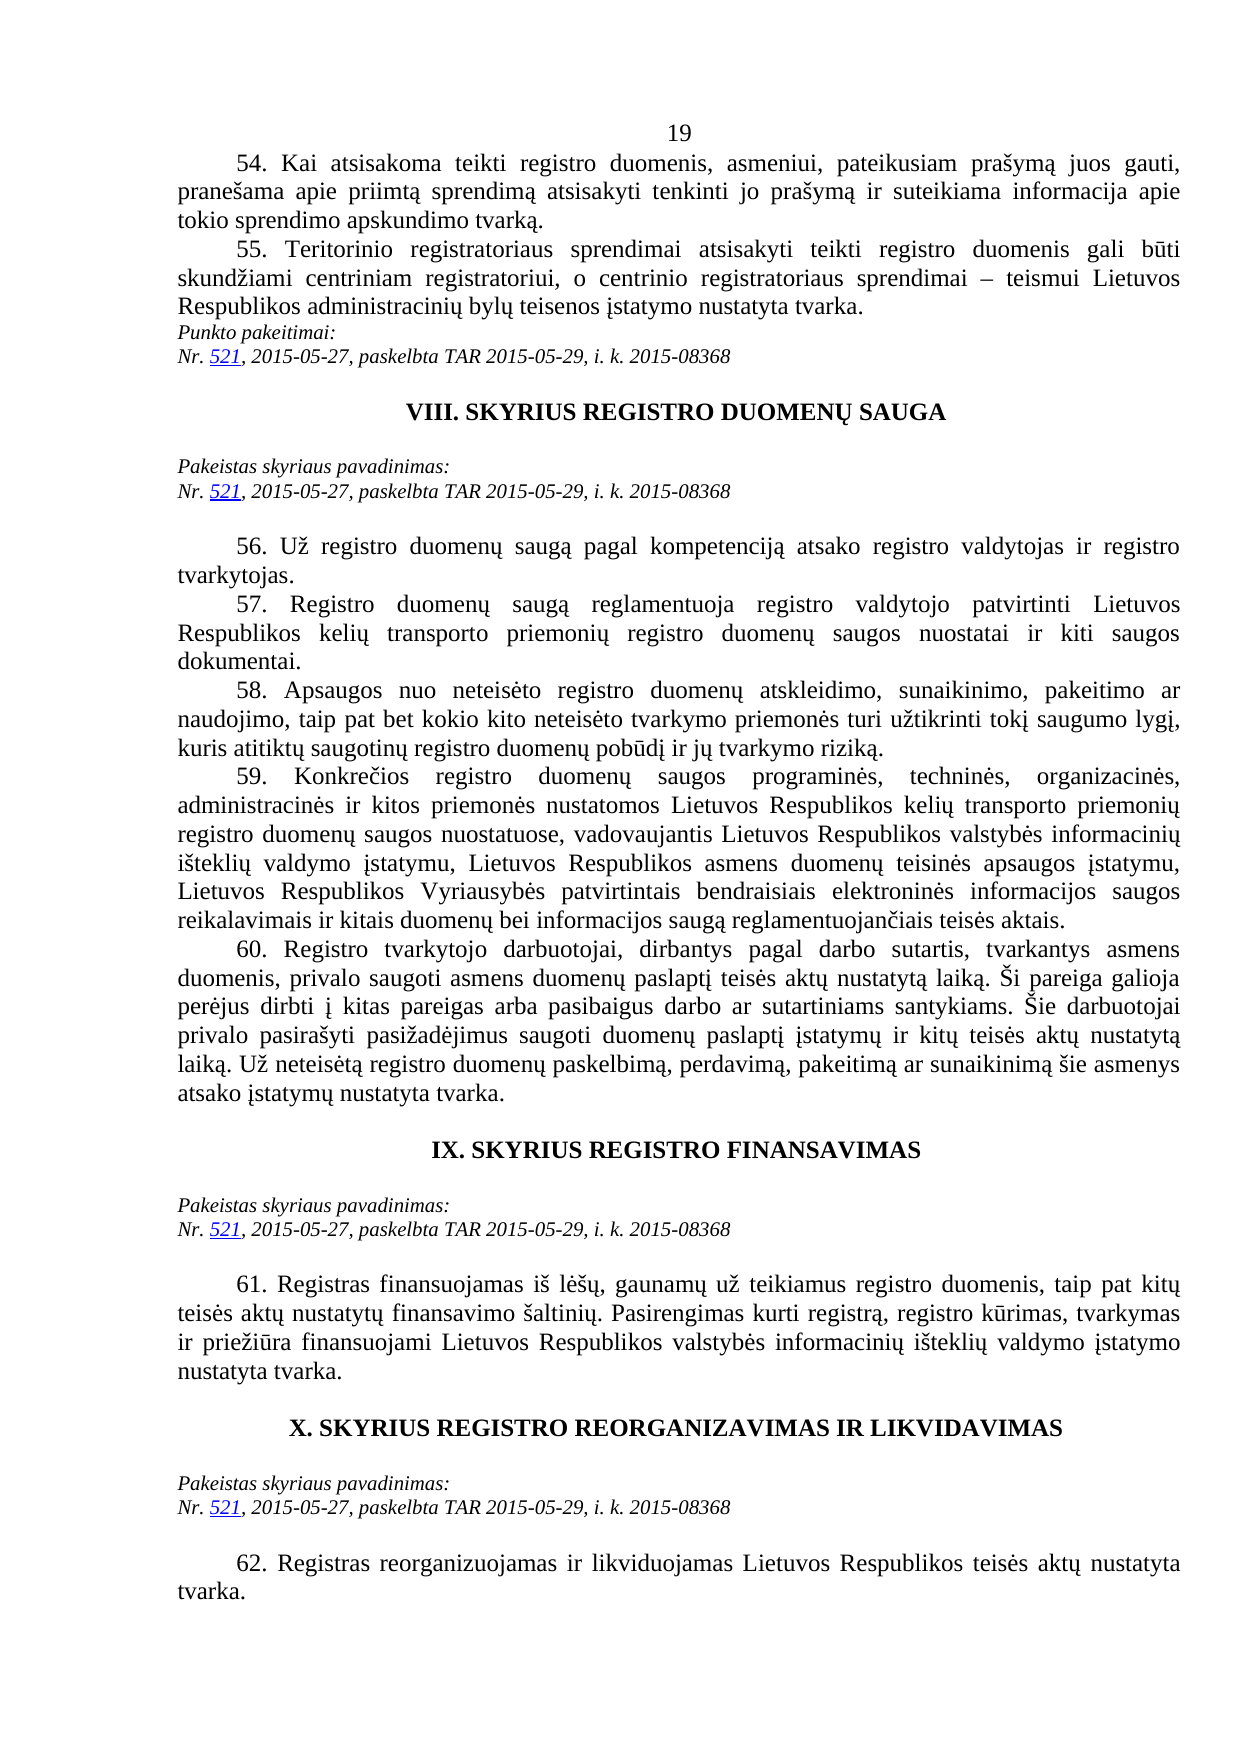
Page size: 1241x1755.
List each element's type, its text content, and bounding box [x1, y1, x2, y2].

text Punkto pakeitimai: [177, 320, 1181, 344]
text VIII. SKYRIUS REGISTRO DUOMENŲ SAUGA [177, 397, 1181, 426]
text Pakeistas skyriaus pavadinimas: [177, 1471, 1181, 1495]
text 60. Registro tvarkytojo darbuotojai, dirbantys pagal darbo sutartis, tvarkantys asmens duomenis, privalo saugoti asmens duomenų paslaptį teisės aktų nustatytą laiką. Ši pareiga galioja perėjus dirbti į kitas pareigas arba pasibaigus darbo ar sutartiniams santykiams. Šie darbuotojai privalo pasirašyti pasižadėjimus saugoti duomenų paslaptį įstatymų ir kitų teisės aktų nustatytą laiką. Už neteisėtą registro duomenų paskelbimą, perdavimą, pakeitimą ar sunaikinimą šie asmenys atsako įstatymų nustatyta tvarka. [177, 934, 1181, 1106]
text 57. Registro duomenų saugą reglamentuoja registro valdytojo patvirtinti Lietuvos Respublikos kelių transporto priemonių registro duomenų saugos nuostatai ir kiti saugos dokumentai. [177, 589, 1181, 675]
text 59. Konkrečios registro duomenų saugos programinės, techninės, organizacinės, administracinės ir kitos priemonės nustatomos Lietuvos Respublikos kelių transporto priemonių registro duomenų saugos nuostatuose, vadovaujantis Lietuvos Respublikos valstybės informacinių išteklių valdymo įstatymu, Lietuvos Respublikos asmens duomenų teisinės apsaugos įstatymu, Lietuvos Respublikos Vyriausybės patvirtintais bendraisiais elektroninės informacijos saugos reikalavimais ir kitais duomenų bei informacijos saugą reglamentuojančiais teisės aktais. [177, 761, 1181, 934]
text 61. Registras finansuojamas iš lėšų, gaunamų už teikiamus registro duomenis, taip pat kitų teisės aktų nustatytų finansavimo šaltinių. Pasirengimas kurti registrą, registro kūrimas, tvarkymas ir priežiūra finansuojami Lietuvos Respublikos valstybės informacinių išteklių valdymo įstatymo nustatyta tvarka. [177, 1269, 1181, 1384]
text Nr. 521, 2015-05-27, paskelbta TAR 2015-05-29, i. k. 2015-08368 [177, 344, 1181, 368]
text 58. Apsaugos nuo neteisėto registro duomenų atskleidimo, sunaikinimo, pakeitimo ar naudojimo, taip pat bet kokio kito neteisėto tvarkymo priemonės turi užtikrinti tokį saugumo lygį, kuris atitiktų saugotinų registro duomenų pobūdį ir jų tvarkymo riziką. [177, 675, 1181, 761]
text 54. Kai atsisakoma teikti registro duomenis, asmeniui, pateikusiam prašymą juos gauti, pranešama apie priimtą sprendimą atsisakyti tenkinti jo prašymą ir suteikiama informacija apie tokio sprendimo apskundimo tvarką. [177, 148, 1181, 234]
text X. SKYRIUS REGISTRO REORGANIZAVIMAS IR LIKVIDAVIMAS [177, 1413, 1181, 1442]
text Nr. 521, 2015-05-27, paskelbta TAR 2015-05-29, i. k. 2015-08368 [177, 1495, 1181, 1519]
text Nr. 521, 2015-05-27, paskelbta TAR 2015-05-29, i. k. 2015-08368 [177, 478, 1181, 503]
text 56. Už registro duomenų saugą pagal kompetenciją atsako registro valdytojas ir registro tvarkytojas. [177, 531, 1181, 589]
text Nr. 521, 2015-05-27, paskelbta TAR 2015-05-29, i. k. 2015-08368 [177, 1217, 1181, 1241]
text Pakeistas skyriaus pavadinimas: [177, 454, 1181, 478]
text Pakeistas skyriaus pavadinimas: [177, 1193, 1181, 1217]
text 55. Teritorinio registratoriaus sprendimai atsisakyti teikti registro duomenis gali būti skundžiami centriniam registratoriui, o centrinio registratoriaus sprendimai – teismui Lietuvos Respublikos administracinių bylų teisenos įstatymo nustatyta tvarka. [177, 234, 1181, 320]
text 62. Registras reorganizuojamas ir likviduojamas Lietuvos Respublikos teisės aktų nustatyta tvarka. [177, 1548, 1181, 1605]
text IX. SKYRIUS REGISTRO FINANSAVIMAS [177, 1135, 1181, 1164]
